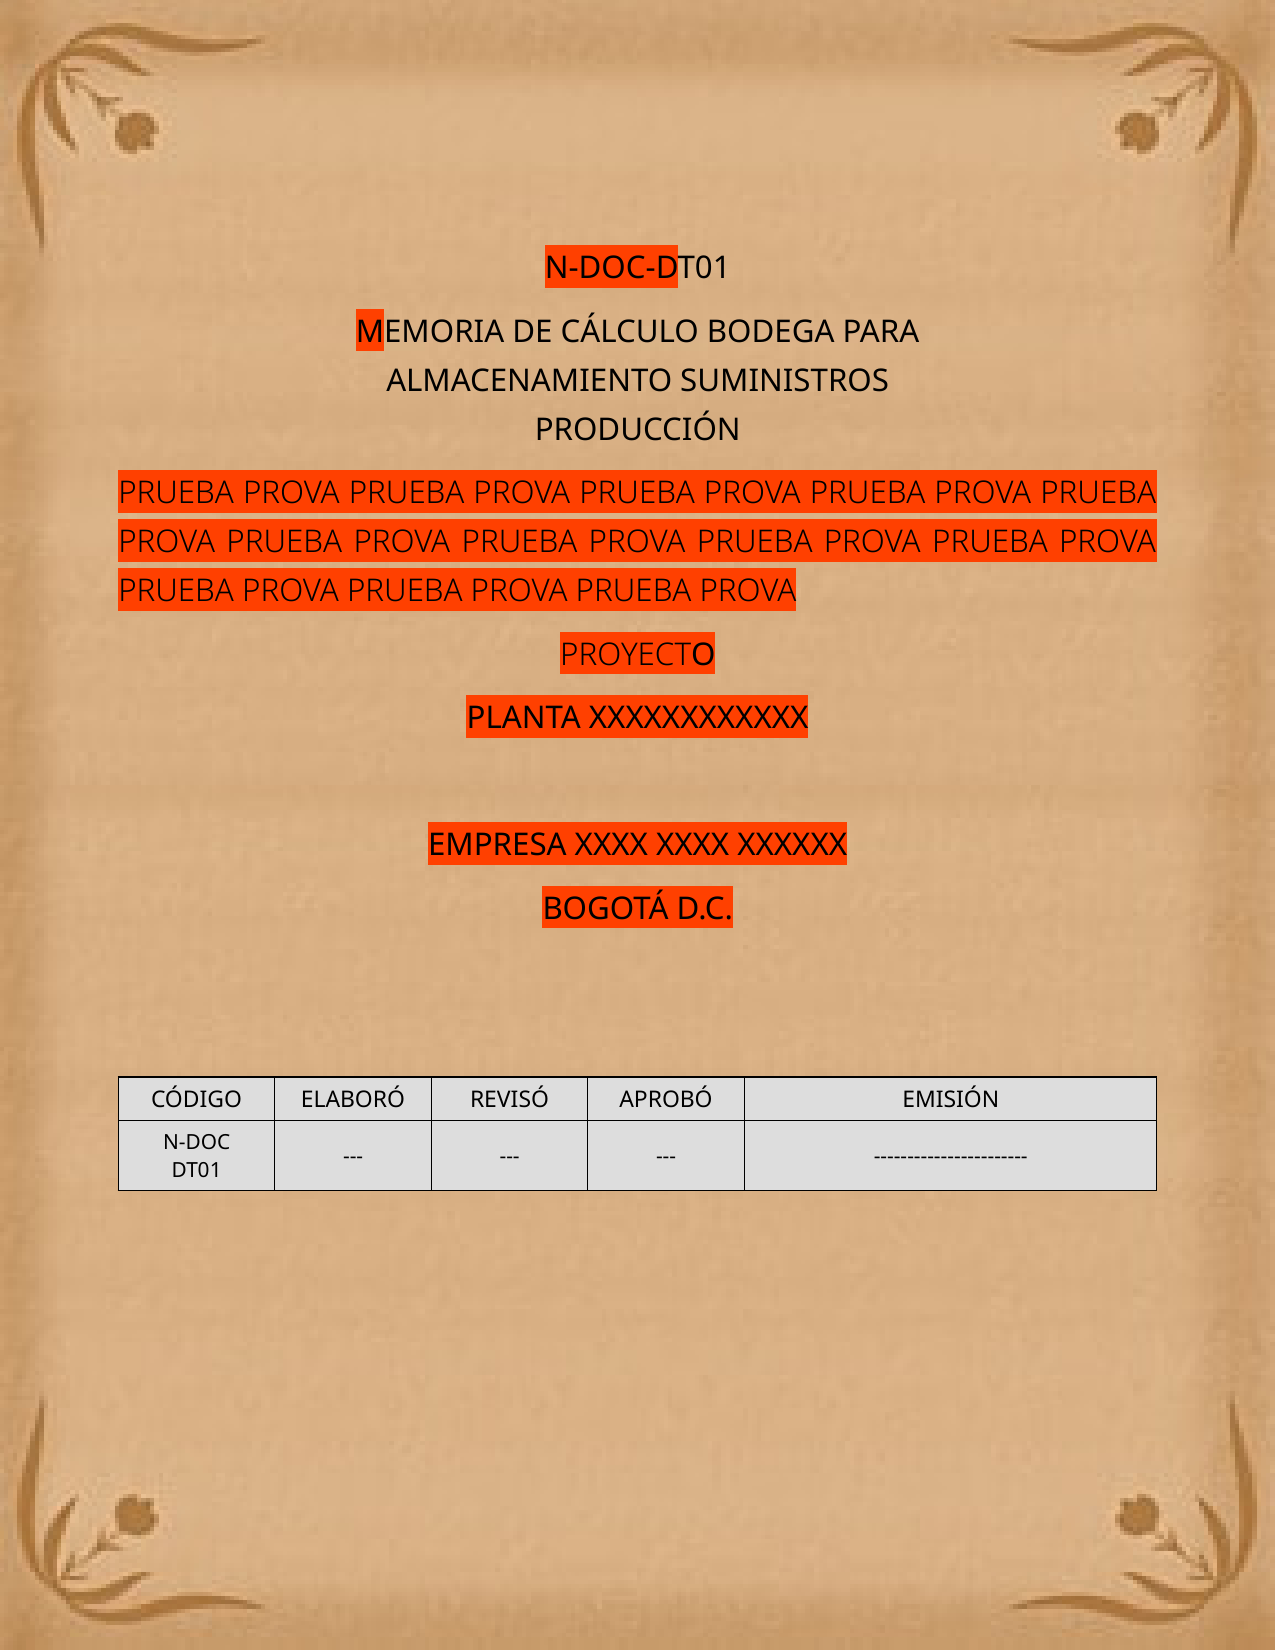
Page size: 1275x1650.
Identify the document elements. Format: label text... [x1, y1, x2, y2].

text PRUEBA PROVA PRUEBA PROVA PRUEBA PROVA PRUEBA PROVA PRUEBA PROVA PRUEBA PROVA PRUEBA PROVA PRUEBA PROVA PRUEBA PROVA PRUEBA PROVA PRUEBA PROVA PRUEBA PROVA [118, 562, 1157, 611]
table_header EMISIÓN [745, 1078, 1156, 1120]
table_cell --- [432, 1121, 587, 1189]
table_header ELABORÓ [275, 1078, 431, 1120]
title Planta XXXXXXXXXXXX [295, 695, 466, 738]
table_header REVISÓ [432, 1078, 587, 1120]
title N-DOC-DT01 [295, 245, 545, 288]
title BOGOTÁ D.C. [733, 886, 980, 928]
table_header APROBÓ [588, 1078, 744, 1120]
table_cell --- [275, 1121, 431, 1189]
title PROYECTO [715, 632, 980, 674]
table_cell ----------------------- [745, 1121, 1156, 1189]
picture [0, 0, 1275, 1650]
title BOGOTÁ D.C. [295, 886, 542, 928]
text PRUEBA PROVA PRUEBA PROVA PRUEBA PROVA PRUEBA PROVA PRUEBA PROVA PRUEBA PROVA PRUEBA PROVA PRUEBA PROVA PRUEBA PROVA PRUEBA PROVA PRUEBA PROVA PRUEBA PROVA [118, 513, 1157, 519]
table_cell --- [588, 1121, 744, 1189]
title PROYECTO [295, 632, 560, 674]
title Memoria de cálculo bodega para almacenamiento suministros producción [295, 309, 980, 449]
title N-DOC-DT01 [678, 245, 980, 288]
title EMPRESA XXXX XXXX XXXXXX [295, 822, 428, 865]
table_cell N-DOC DT01 [119, 1121, 274, 1189]
title EMPRESA XXXX XXXX XXXXXX [847, 822, 980, 865]
table_header CÓDIGO [119, 1078, 274, 1120]
title Planta XXXXXXXXXXXX [808, 695, 980, 738]
